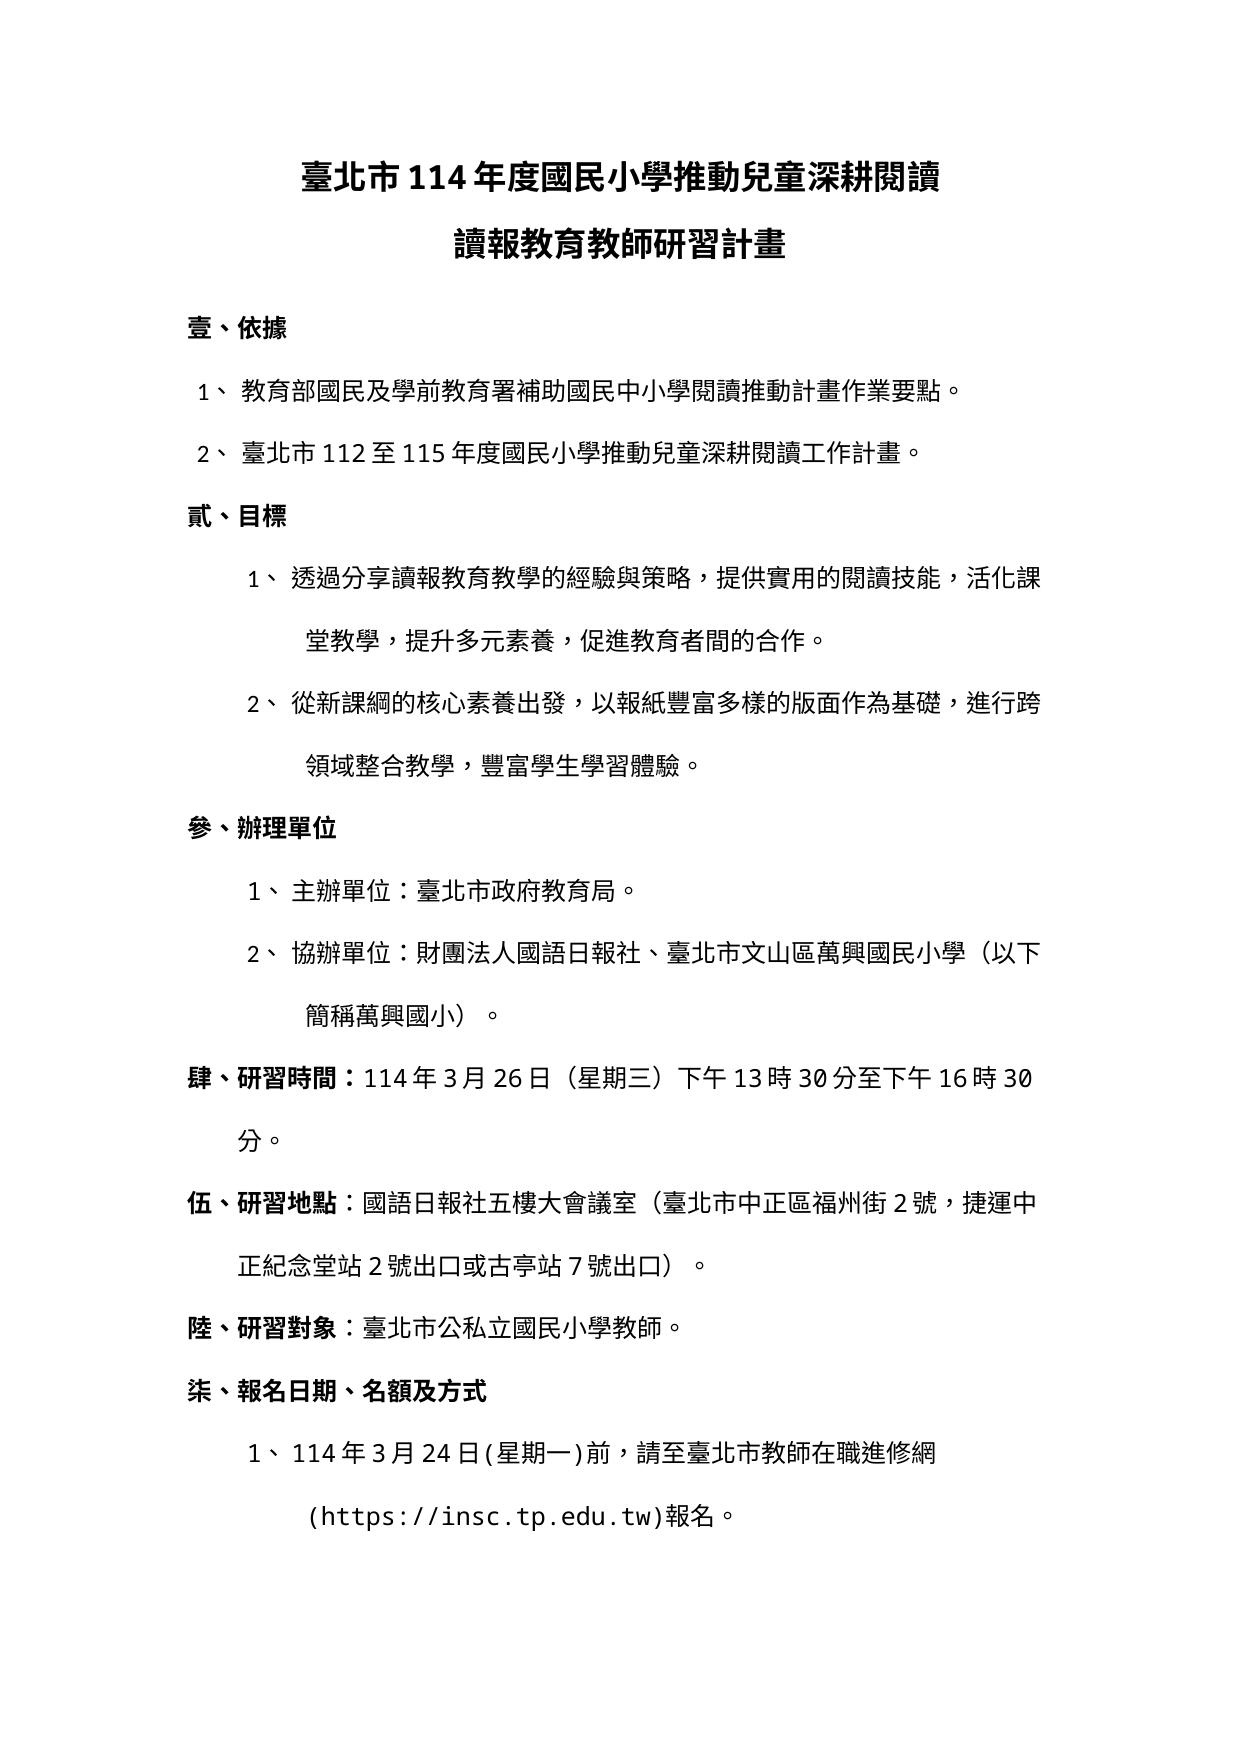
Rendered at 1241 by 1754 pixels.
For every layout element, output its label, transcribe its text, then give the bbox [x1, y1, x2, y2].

list 辦理單位 [187, 785, 1053, 847]
list 依據 [187, 285, 1053, 347]
list 從新課綱的核心素養出發，以報紙豐富多樣的版面作為基礎，進行跨領域整合教學，豐富學生學習體驗。 [247, 660, 1053, 785]
list 研習時間：114年3月26日（星期三）下午13時30分至下午16時30分。 [187, 1035, 1059, 1160]
list 臺北市112至115年度國民小學推動兒童深耕閱讀工作計畫。 [187, 410, 1053, 472]
text 讀報教育教師研習計畫 [187, 218, 1053, 266]
list 114年3月24日(星期一)前，請至臺北市教師在職進修網(https://insc.tp.edu.tw)報名。 [247, 1410, 1053, 1535]
list 協辦單位：財團法人國語日報社、臺北市文山區萬興國民小學（以下簡稱萬興國小）。 [247, 910, 1053, 1035]
list 研習對象：臺北市公私立國民小學教師。 [187, 1285, 1059, 1347]
list 透過分享讀報教育教學的經驗與策略，提供實用的閱讀技能，活化課堂教學，提升多元素養，促進教育者間的合作。 [247, 535, 1053, 660]
list 主辦單位：臺北市政府教育局。 [247, 847, 1053, 910]
list 目標 [187, 472, 1053, 535]
list 報名日期、名額及方式 [187, 1347, 1059, 1410]
list 研習地點：國語日報社五樓大會議室（臺北市中正區福州街2號，捷運中正紀念堂站2號出口或古亭站7號出口）。 [187, 1160, 1059, 1285]
text 臺北市114年度國民小學推動兒童深耕閱讀 [187, 151, 1053, 199]
list 教育部國民及學前教育署補助國民中小學閱讀推動計畫作業要點。 [187, 347, 1053, 410]
